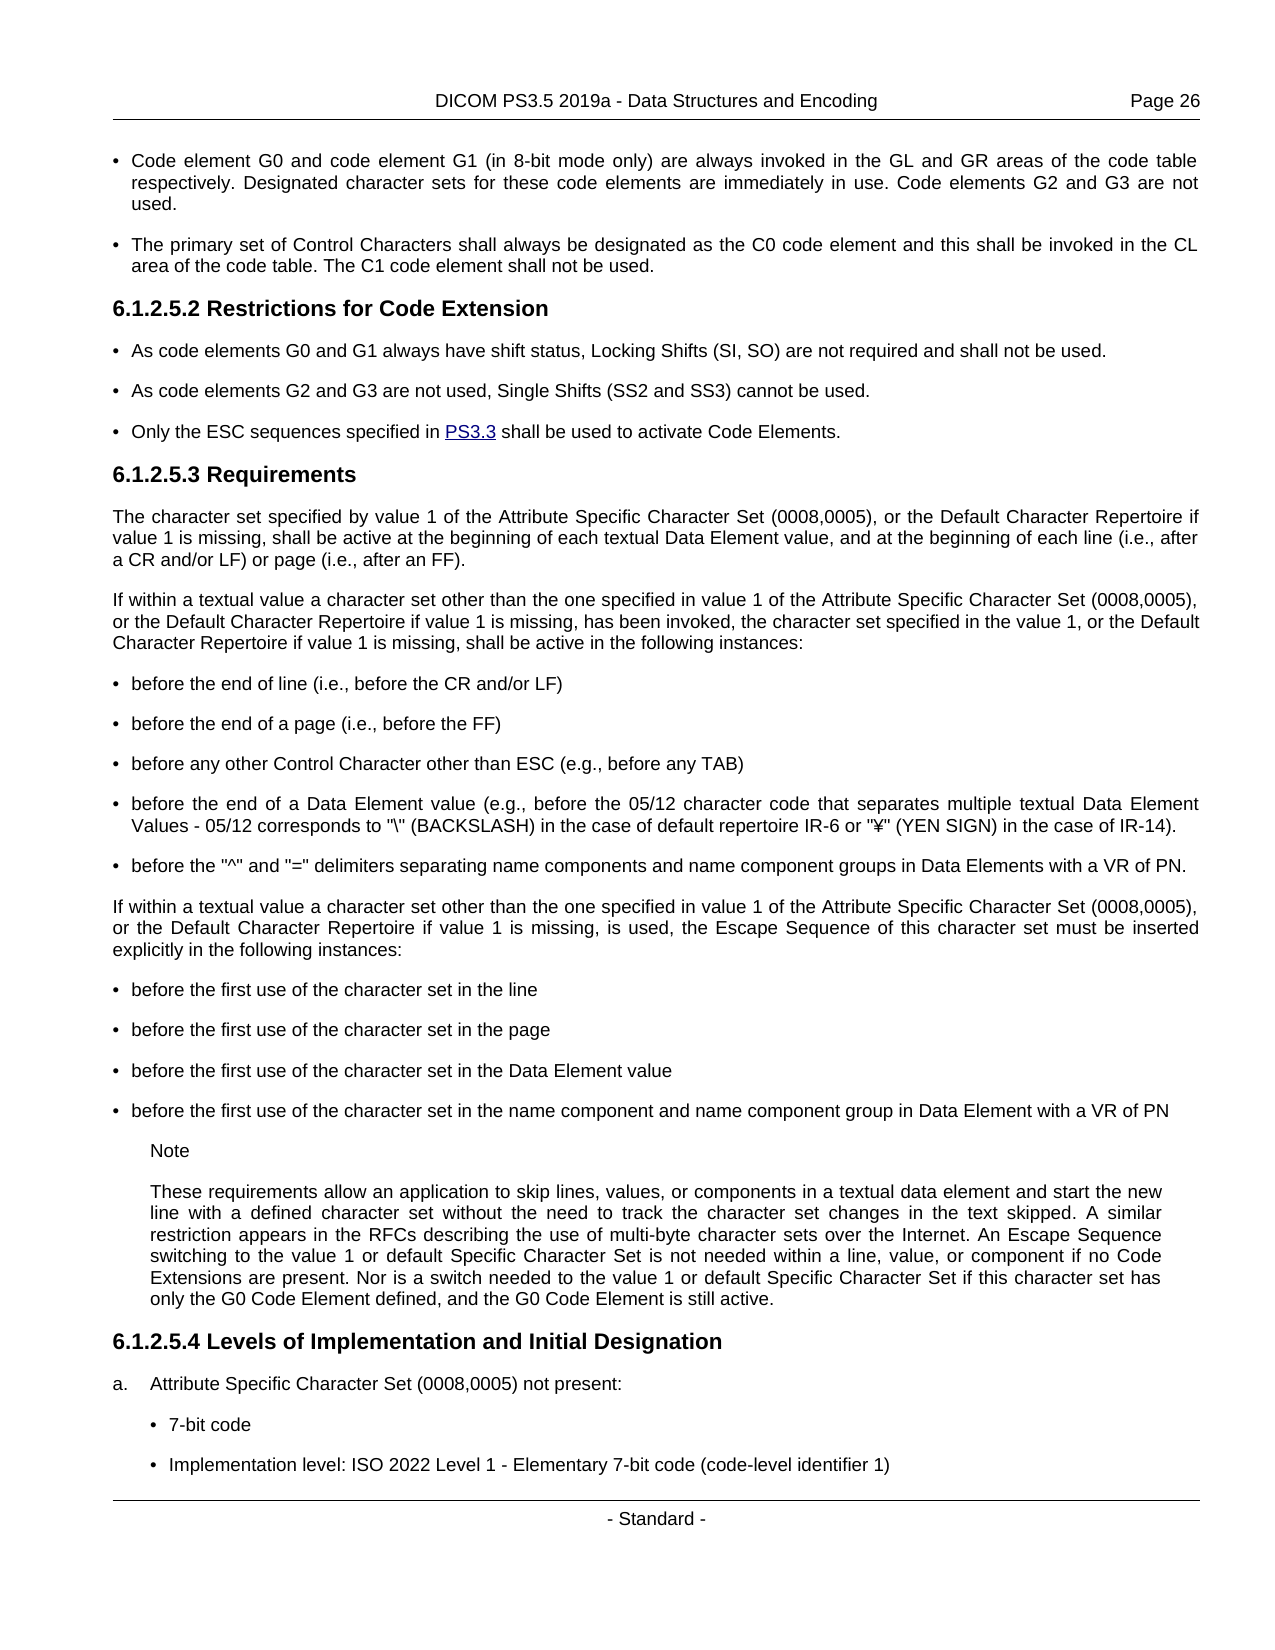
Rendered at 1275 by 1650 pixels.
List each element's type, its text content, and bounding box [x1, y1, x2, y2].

list before the first use of the character set in the Data Element value [112, 1059, 1200, 1081]
list Code element G0 and code element G1 (in 8-bit mode only) are always invoked in the GL and GR areas of the code table respectively. Designated character sets for these code elements are immediately in use. Code elements G2 and G3 are not used. [112, 150, 1200, 215]
text If within a textual value a character set other than the one specified in value 1 of the Attribute Specific Character Set (0008,0005), or the Default Character Repertoire if value 1 is missing, is used, the Escape Sequence of this character set must be inserted explicitly in the following instances: [112, 895, 1200, 960]
list Implementation level: ISO 2022 Level 1 - Elementary 7-bit code (code-level identifier 1) [150, 1454, 1200, 1475]
list before any other Control Character other than ESC (e.g., before any TAB) [112, 753, 1200, 774]
text These requirements allow an application to skip lines, values, or components in a textual data element and start the new line with a defined character set without the need to track the character set changes in the text skipped. A similar restriction appears in the RFCs describing the use of multi-byte character sets over the Internet. An Escape Sequence switching to the value 1 or default Specific Character Set is not needed within a line, value, or component if no Code Extensions are present. Nor is a switch needed to the value 1 or default Specific Character Set if this character set has only the G0 Code Element defined, and the G0 Code Element is still active. [150, 1180, 1162, 1310]
list before the "^" and "=" delimiters separating name components and name component groups in Data Elements with a VR of PN. [112, 855, 1200, 877]
list The primary set of Control Characters shall always be designated as the C0 code element and this shall be invoked in the CL area of the code table. The C1 code element shall not be used. [112, 233, 1200, 277]
text If within a textual value a character set other than the one specified in value 1 of the Attribute Specific Character Set (0008,0005), or the Default Character Repertoire if value 1 is missing, has been invoked, the character set specified in the value 1, or the Default Character Repertoire if value 1 is missing, shall be active in the following instances: [112, 589, 1200, 653]
list before the end of a Data Element value (e.g., before the 05/12 character code that separates multiple textual Data Element Values - 05/12 corresponds to "\" (BACKSLASH) in the case of default repertoire IR-6 or "¥" (YEN SIGN) in the case of IR-14). [112, 793, 1200, 836]
list As code elements G2 and G3 are not used, Single Shifts (SS2 and SS3) cannot be used. [112, 380, 1200, 402]
list before the end of line (i.e., before the CR and/or LF) [112, 672, 1200, 694]
text The character set specified by value 1 of the Attribute Specific Character Set (0008,0005), or the Default Character Repertoire if value 1 is missing, shall be active at the beginning of each textual Data Element value, and at the beginning of each line (i.e., after a CR and/or LF) or page (i.e., after an FF). [112, 505, 1200, 570]
list Only the ESC sequences specified in PS3.3 shall be used to activate Code Elements. [112, 421, 1200, 442]
list before the first use of the character set in the name component and name component group in Data Element with a VR of PN [112, 1100, 1200, 1121]
text Note [150, 1140, 1162, 1162]
text 6.1.2.5.3 Requirements [112, 461, 1200, 487]
list before the end of a page (i.e., before the FF) [112, 713, 1200, 734]
list Attribute Specific Character Set (0008,0005) not present: [112, 1373, 1200, 1395]
list 7-bit code [150, 1413, 1200, 1435]
list before the first use of the character set in the line [112, 979, 1200, 1000]
text 6.1.2.5.4 Levels of Implementation and Initial Designation [112, 1328, 1200, 1354]
text 6.1.2.5.2 Restrictions for Code Extension [112, 295, 1200, 321]
list before the first use of the character set in the page [112, 1019, 1200, 1041]
list As code elements G0 and G1 always have shift status, Locking Shifts (SI, SO) are not required and shall not be used. [112, 340, 1200, 361]
